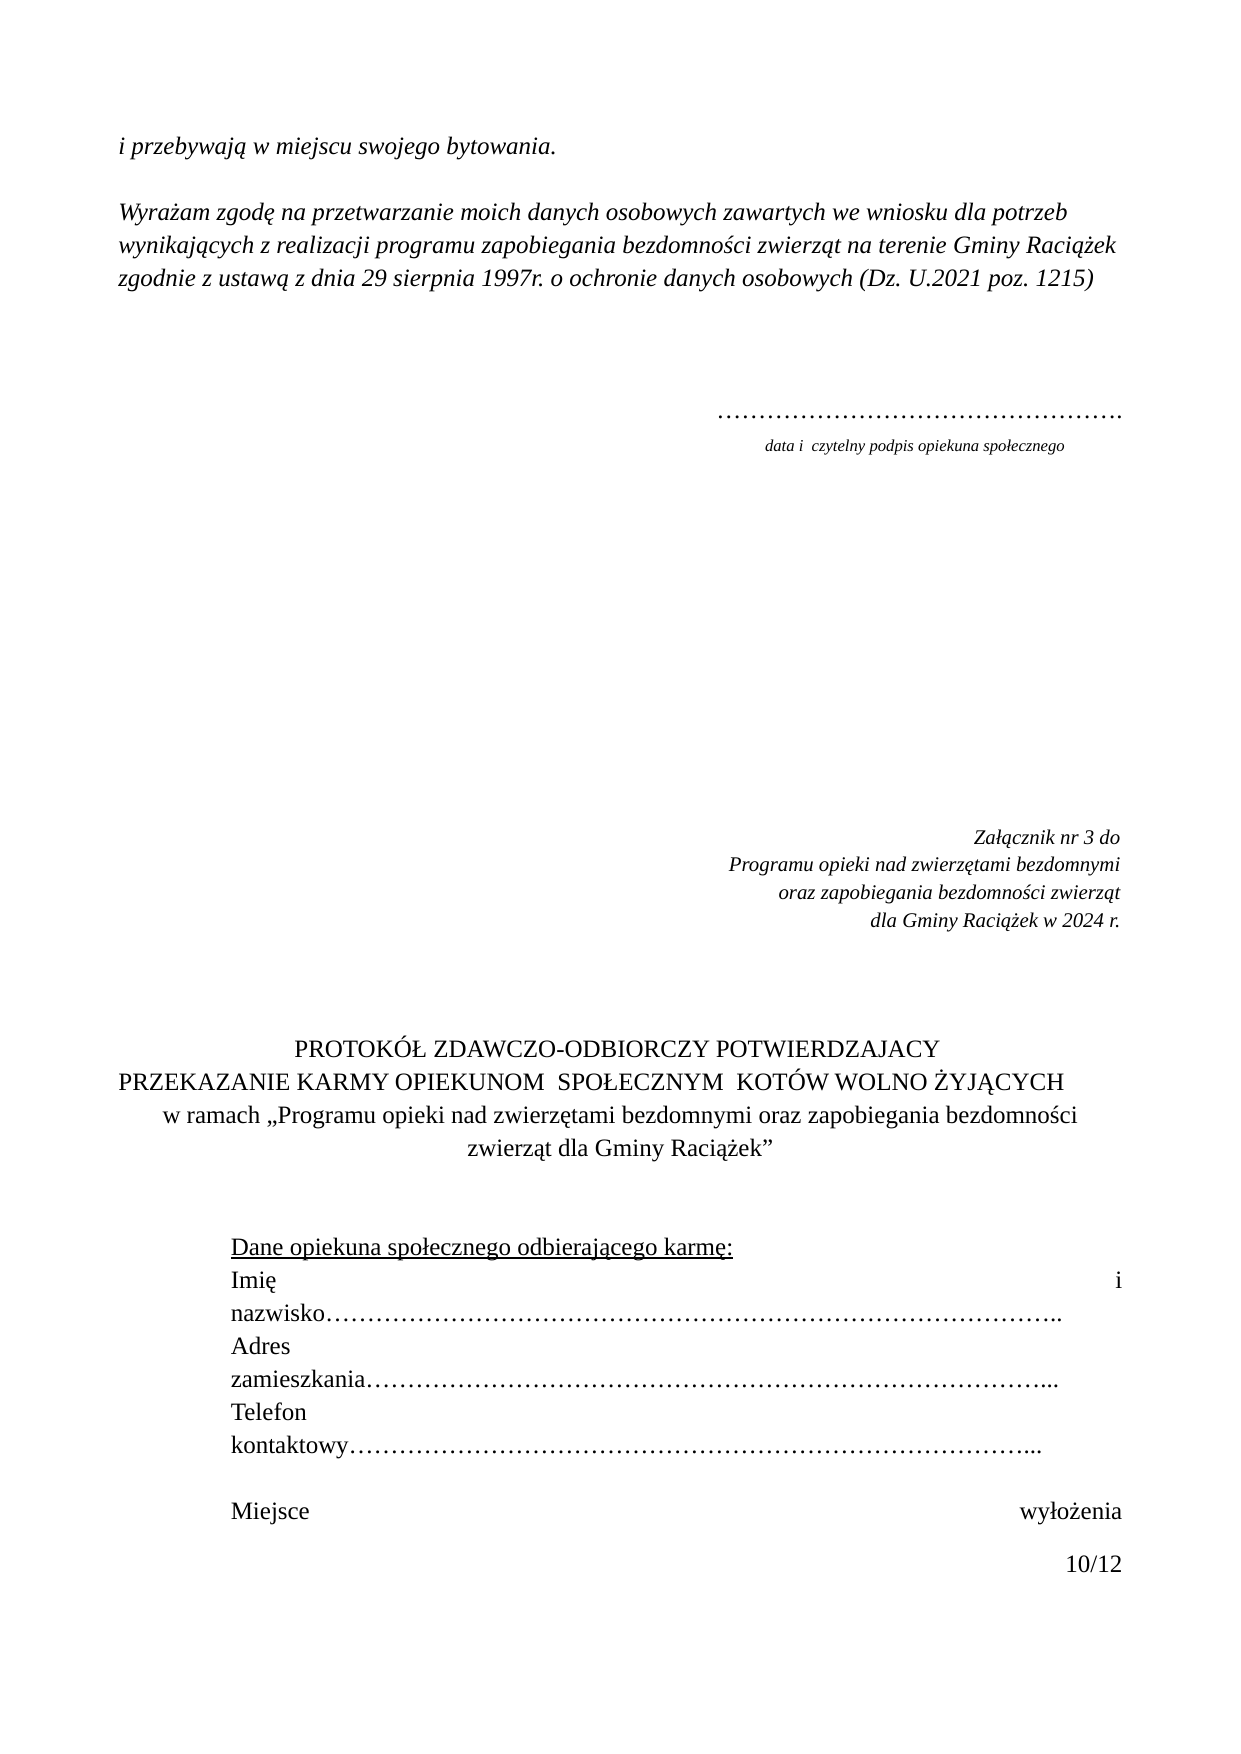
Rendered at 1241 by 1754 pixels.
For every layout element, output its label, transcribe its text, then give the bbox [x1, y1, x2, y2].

text Programu opieki nad zwierzętami bezdomnymi [118, 852, 1122, 876]
text Dane opiekuna społecznego odbierającego karmę: [231, 1232, 1122, 1261]
text data i czytelny podpis opiekuna społecznego [118, 428, 1122, 457]
text Miejsce wyłożenia [231, 1496, 1122, 1525]
text Załącznik nr 3 do [118, 825, 1122, 849]
text Imię i nazwisko…………………………………………………………………………….. Adres zamieszkania………………………………………………………………………... [231, 1265, 1122, 1393]
text Telefon kontaktowy………………………………………………………………………... [231, 1397, 1122, 1459]
text dla Gminy Raciążek w 2024 r. [118, 907, 1122, 932]
text PROTOKÓŁ ZDAWCZO-ODBIORCZY POTWIERDZAJACY [118, 1034, 1122, 1063]
text wynikających z realizacji programu zapobiegania bezdomności zwierząt na terenie Gminy Raciążek zgodnie z ustawą z dnia 29 sierpnia 1997r. o ochronie danych osobowych (Dz. U.2021 poz. 1215) [118, 230, 1122, 292]
text oraz zapobiegania bezdomności zwierząt [118, 880, 1122, 904]
text i przebywają w miejscu swojego bytowania. [118, 131, 1122, 160]
text zwierząt dla Gminy Raciążek” [118, 1133, 1122, 1162]
text …………………………………………. [118, 395, 1122, 424]
text w ramach „Programu opieki nad zwierzętami bezdomnymi oraz zapobiegania bezdomności [118, 1100, 1122, 1129]
text PRZEKAZANIE KARMY OPIEKUNOM SPOŁECZNYM KOTÓW WOLNO ŻYJĄCYCH [118, 1067, 1122, 1096]
text Wyrażam zgodę na przetwarzanie moich danych osobowych zawartych we wniosku dla potrzeb [118, 197, 1122, 226]
